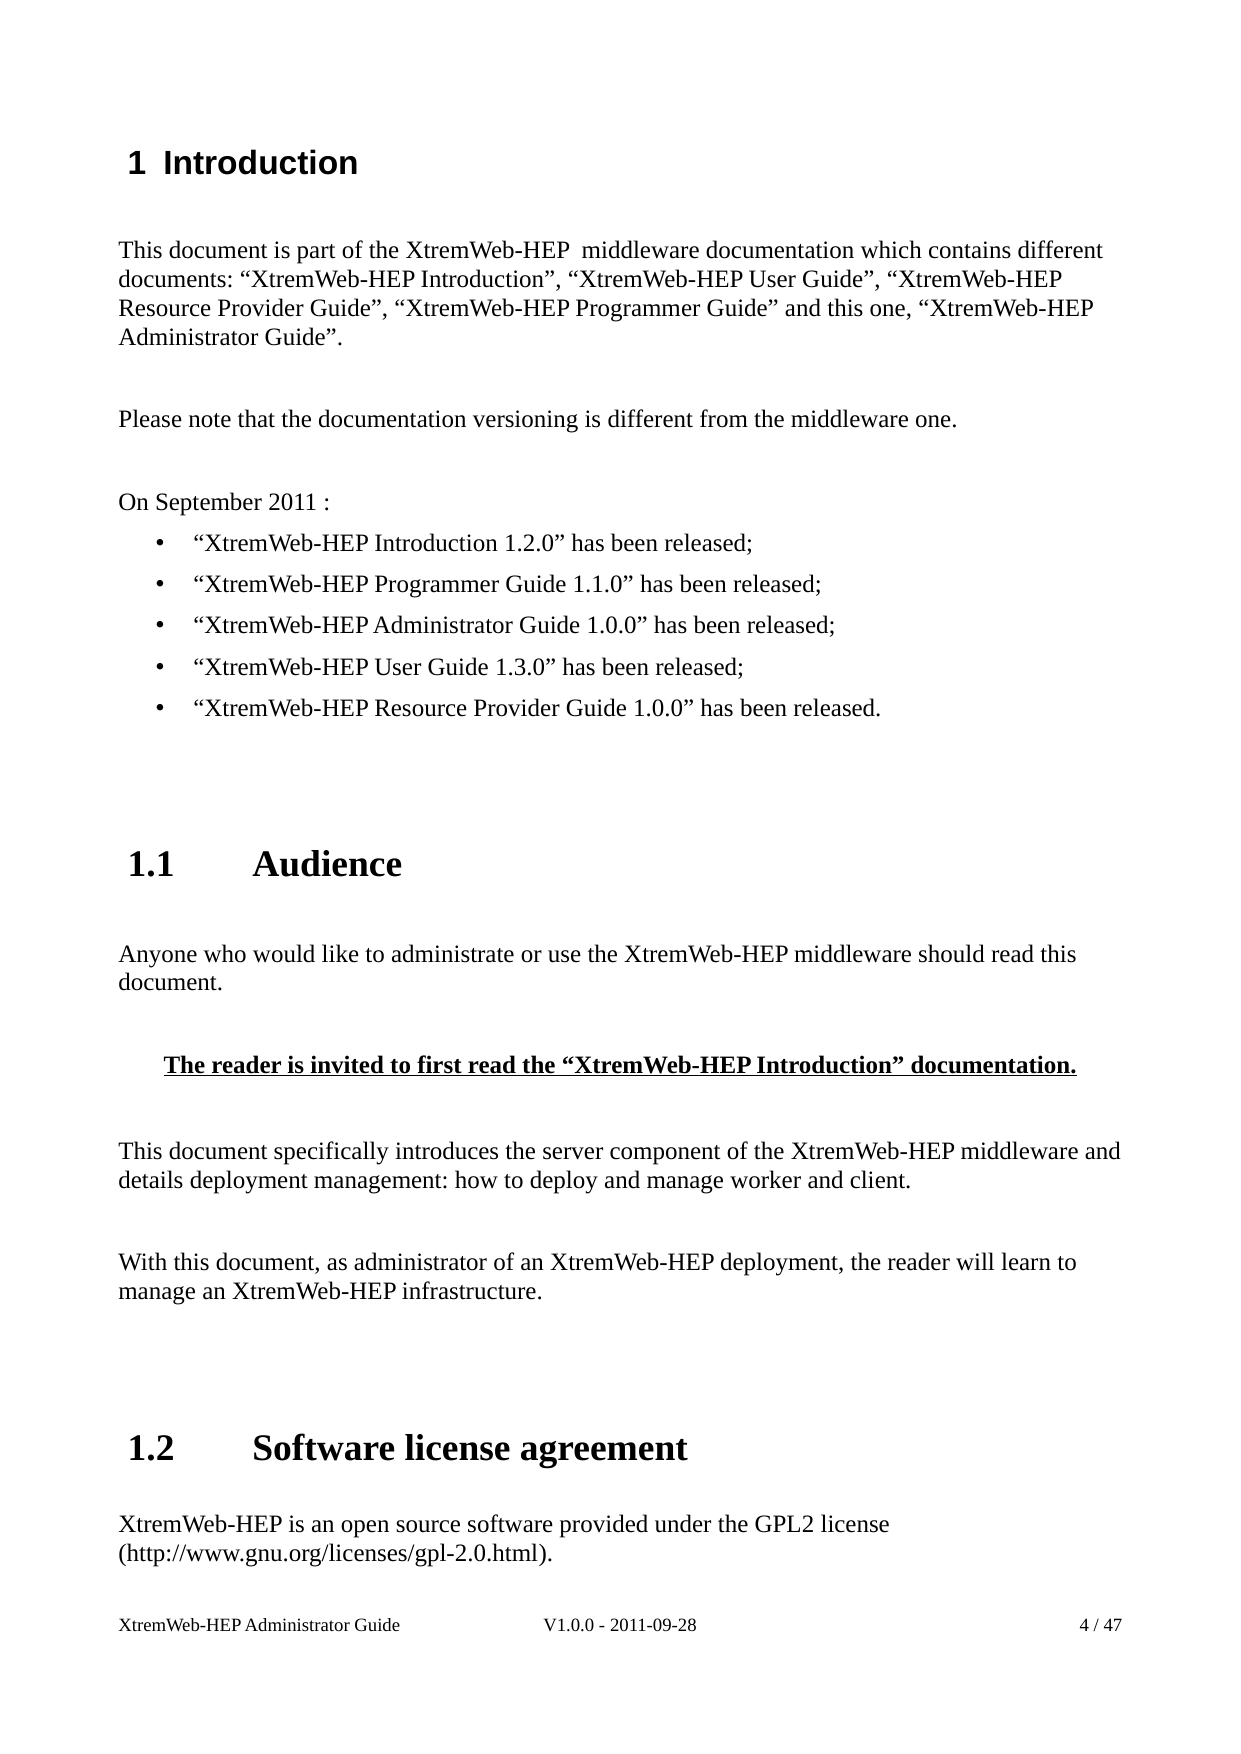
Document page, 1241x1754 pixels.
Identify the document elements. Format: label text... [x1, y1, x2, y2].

text The reader is invited to first read the “XtremWeb-HEP Introduction” documentation. [118, 1050, 1122, 1079]
list “XtremWeb-HEP Resource Provider Guide 1.0.0” has been released. [156, 693, 1122, 722]
text XtremWeb-HEP is an open source software provided under the GPL2 license (http://www.gnu.org/licenses/gpl-2.0.html). [118, 1509, 1122, 1567]
text This document specifically introduces the server component of the XtremWeb-HEP middleware and details deployment management: how to deploy and manage worker and client. [118, 1136, 1122, 1194]
subtitle Software license agreement [118, 1425, 1122, 1468]
text With this document, as administrator of an XtremWeb-HEP deployment, the reader will learn to manage an XtremWeb-HEP infrastructure. [118, 1247, 1122, 1305]
list “XtremWeb-HEP Introduction 1.2.0” has been released; [156, 528, 1122, 557]
list “XtremWeb-HEP User Guide 1.3.0” has been released; [156, 652, 1122, 681]
text On September 2011 : [118, 487, 1122, 516]
subtitle Introduction [118, 143, 1122, 182]
text This document is part of the XtremWeb-HEP middleware documentation which contains different documents: “XtremWeb-HEP Introduction”, “XtremWeb-HEP User Guide”, “XtremWeb-HEP Resource Provider Guide”, “XtremWeb-HEP Programmer Guide” and this one, “XtremWeb-HEP Administrator Guide”. [118, 236, 1122, 351]
list “XtremWeb-HEP Administrator Guide 1.0.0” has been released; [156, 611, 1122, 639]
subtitle Audience [118, 842, 1122, 885]
list “XtremWeb-HEP Programmer Guide 1.1.0” has been released; [156, 569, 1122, 598]
text Anyone who would like to administrate or use the XtremWeb-HEP middleware should read this document. [118, 939, 1122, 996]
text Please note that the documentation versioning is different from the middleware one. [118, 404, 1122, 433]
